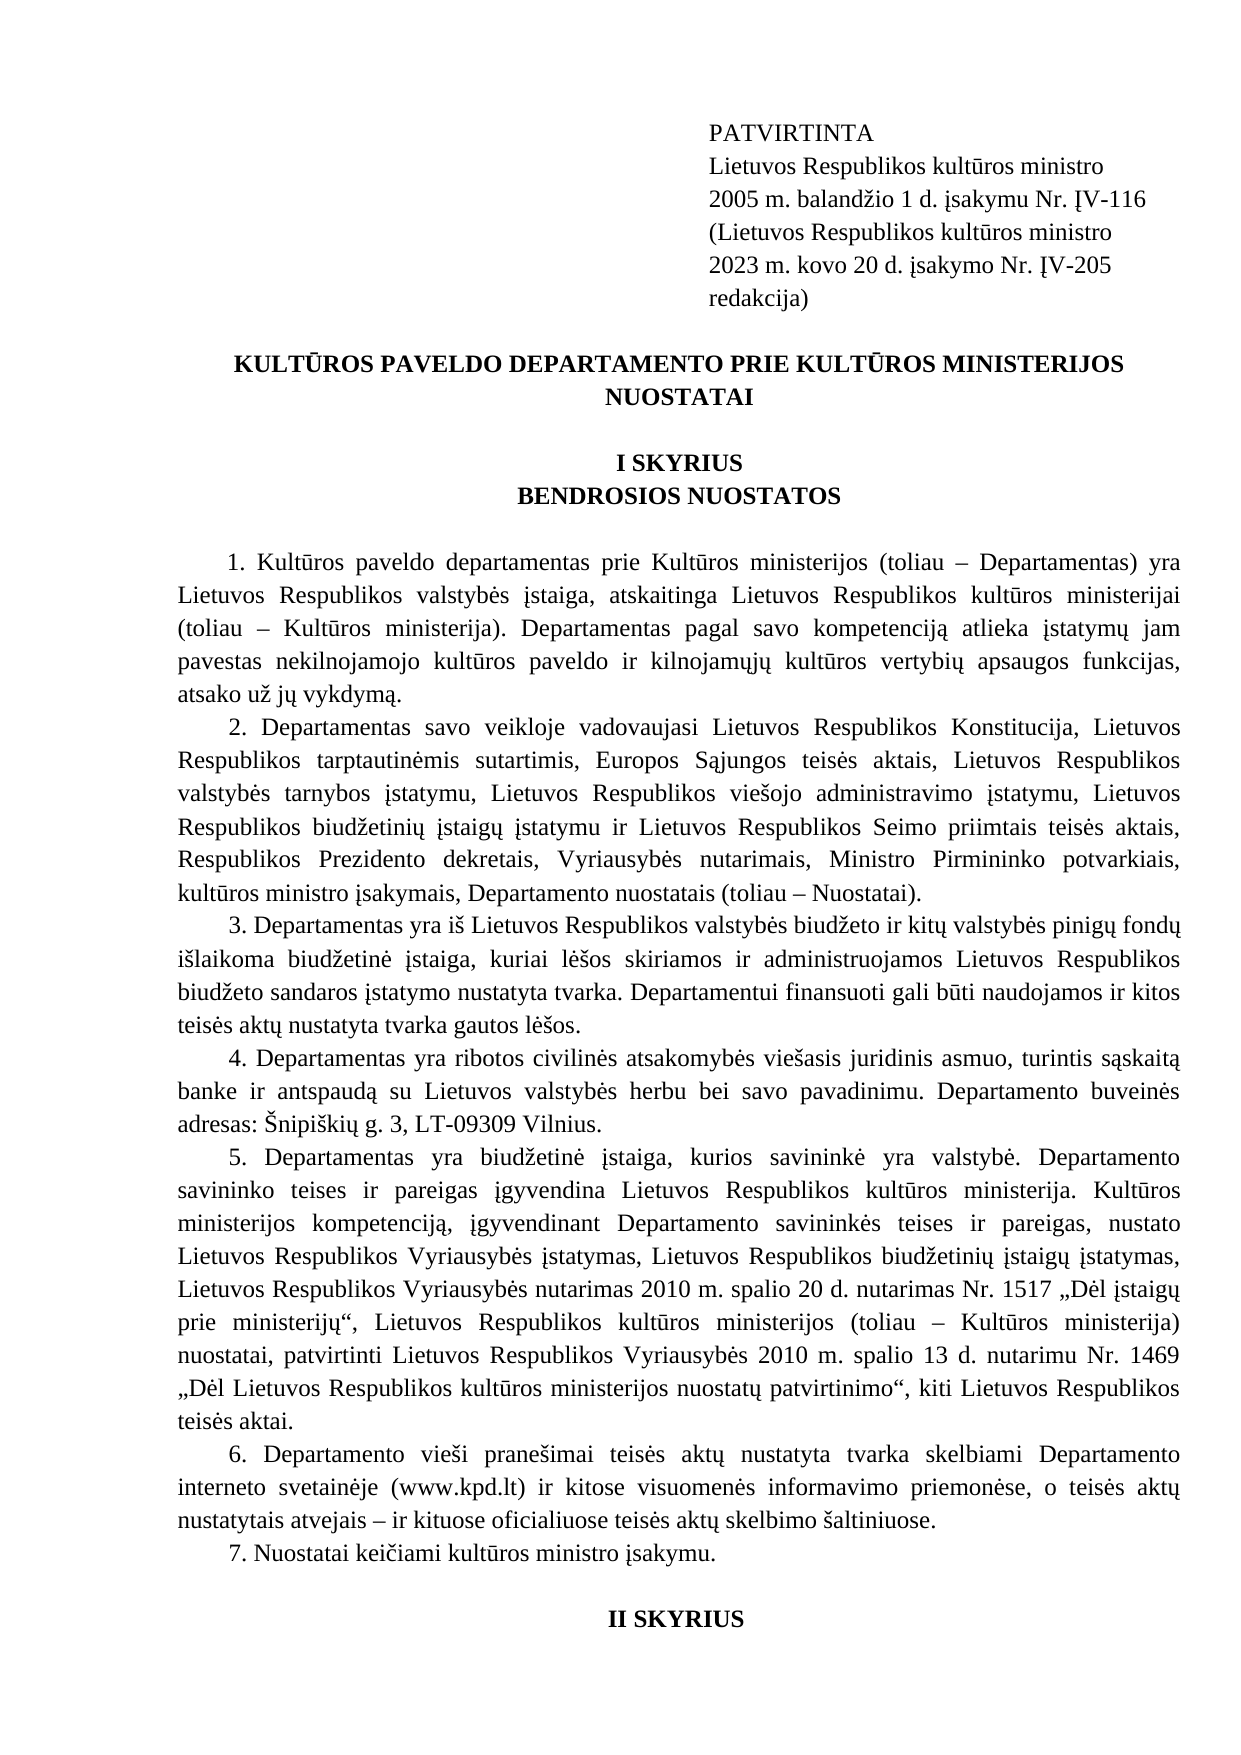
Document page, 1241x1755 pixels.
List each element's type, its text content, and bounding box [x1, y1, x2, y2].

text redakcija) [709, 283, 1181, 312]
text PATVIRTINTA [709, 118, 1181, 147]
text KULTŪROS PAVELDO DEPARTAMENTO PRIE KULTŪROS MINISTERIJOS NUOSTATAI [177, 349, 1181, 411]
text 2. Departamentas savo veikloje vadovaujasi Lietuvos Respublikos Konstitucija, Lietuvos Respublikos tarptautinėmis sutartimis, Europos Sąjungos teisės aktais, Lietuvos Respublikos valstybės tarnybos įstatymu, Lietuvos Respublikos viešojo administravimo įstatymu, Lietuvos Respublikos biudžetinių įstaigų įstatymu ir Lietuvos Respublikos Seimo priimtais teisės aktais, Respublikos Prezidento dekretais, Vyriausybės nutarimais, Ministro Pirmininko potvarkiais, kultūros ministro įsakymais, Departamento nuostatais (toliau – Nuostatai). [177, 712, 1181, 906]
text 2005 m. balandžio 1 d. įsakymu Nr. ĮV-116 [709, 184, 1181, 213]
text (Lietuvos Respublikos kultūros ministro [709, 217, 1181, 246]
text 1. Kultūros paveldo departamentas prie Kultūros ministerijos (toliau – Departamentas) yra Lietuvos Respublikos valstybės įstaiga, atskaitinga Lietuvos Respublikos kultūros ministerijai (toliau – Kultūros ministerija). Departamentas pagal savo kompetenciją atlieka įstatymų jam pavestas nekilnojamojo kultūros paveldo ir kilnojamųjų kultūros vertybių apsaugos funkcijas, atsako už jų vykdymą. [177, 547, 1181, 708]
text 2023 m. kovo 20 d. įsakymo Nr. ĮV-205 [709, 250, 1181, 279]
text 5. Departamentas yra biudžetinė įstaiga, kurios savininkė yra valstybė. Departamento savininko teises ir pareigas įgyvendina Lietuvos Respublikos kultūros ministerija. Kultūros ministerijos kompetenciją, įgyvendinant Departamento savininkės teises ir pareigas, nustato Lietuvos Respublikos Vyriausybės įstatymas, Lietuvos Respublikos biudžetinių įstaigų įstatymas, Lietuvos Respublikos Vyriausybės nutarimas 2010 m. spalio 20 d. nutarimas Nr. 1517 „Dėl įstaigų prie ministerijų“, Lietuvos Respublikos kultūros ministerijos (toliau – Kultūros ministerija) nuostatai, patvirtinti Lietuvos Respublikos Vyriausybės 2010 m. spalio 13 d. nutarimu Nr. 1469 „Dėl Lietuvos Respublikos kultūros ministerijos nuostatų patvirtinimo“, kiti Lietuvos Respublikos teisės aktai. [177, 1142, 1181, 1435]
text 4. Departamentas yra ribotos civilinės atsakomybės viešasis juridinis asmuo, turintis sąskaitą banke ir antspaudą su Lietuvos valstybės herbu bei savo pavadinimu. Departamento buveinės adresas: Šnipiškių g. 3, LT-09309 Vilnius. [177, 1043, 1181, 1137]
text Lietuvos Respublikos kultūros ministro [709, 151, 1181, 180]
text I SKYRIUS [177, 448, 1181, 477]
text 6. Departamento vieši pranešimai teisės aktų nustatyta tvarka skelbiami Departamento interneto svetainėje (www.kpd.lt) ir kitose visuomenės informavimo priemonėse, o teisės aktų nustatytais atvejais – ir kituose oficialiuose teisės aktų skelbimo šaltiniuose. [177, 1439, 1181, 1534]
text 3. Departamentas yra iš Lietuvos Respublikos valstybės biudžeto ir kitų valstybės pinigų fondų išlaikoma biudžetinė įstaiga, kuriai lėšos skiriamos ir administruojamos Lietuvos Respublikos biudžeto sandaros įstatymo nustatyta tvarka. Departamentui finansuoti gali būti naudojamos ir kitos teisės aktų nustatyta tvarka gautos lėšos. [177, 911, 1181, 1038]
text II SKYRIUS [177, 1604, 1181, 1633]
text 7. Nuostatai keičiami kultūros ministro įsakymu. [177, 1538, 1181, 1567]
text BENDROSIOS NUOSTATOS [177, 481, 1181, 510]
